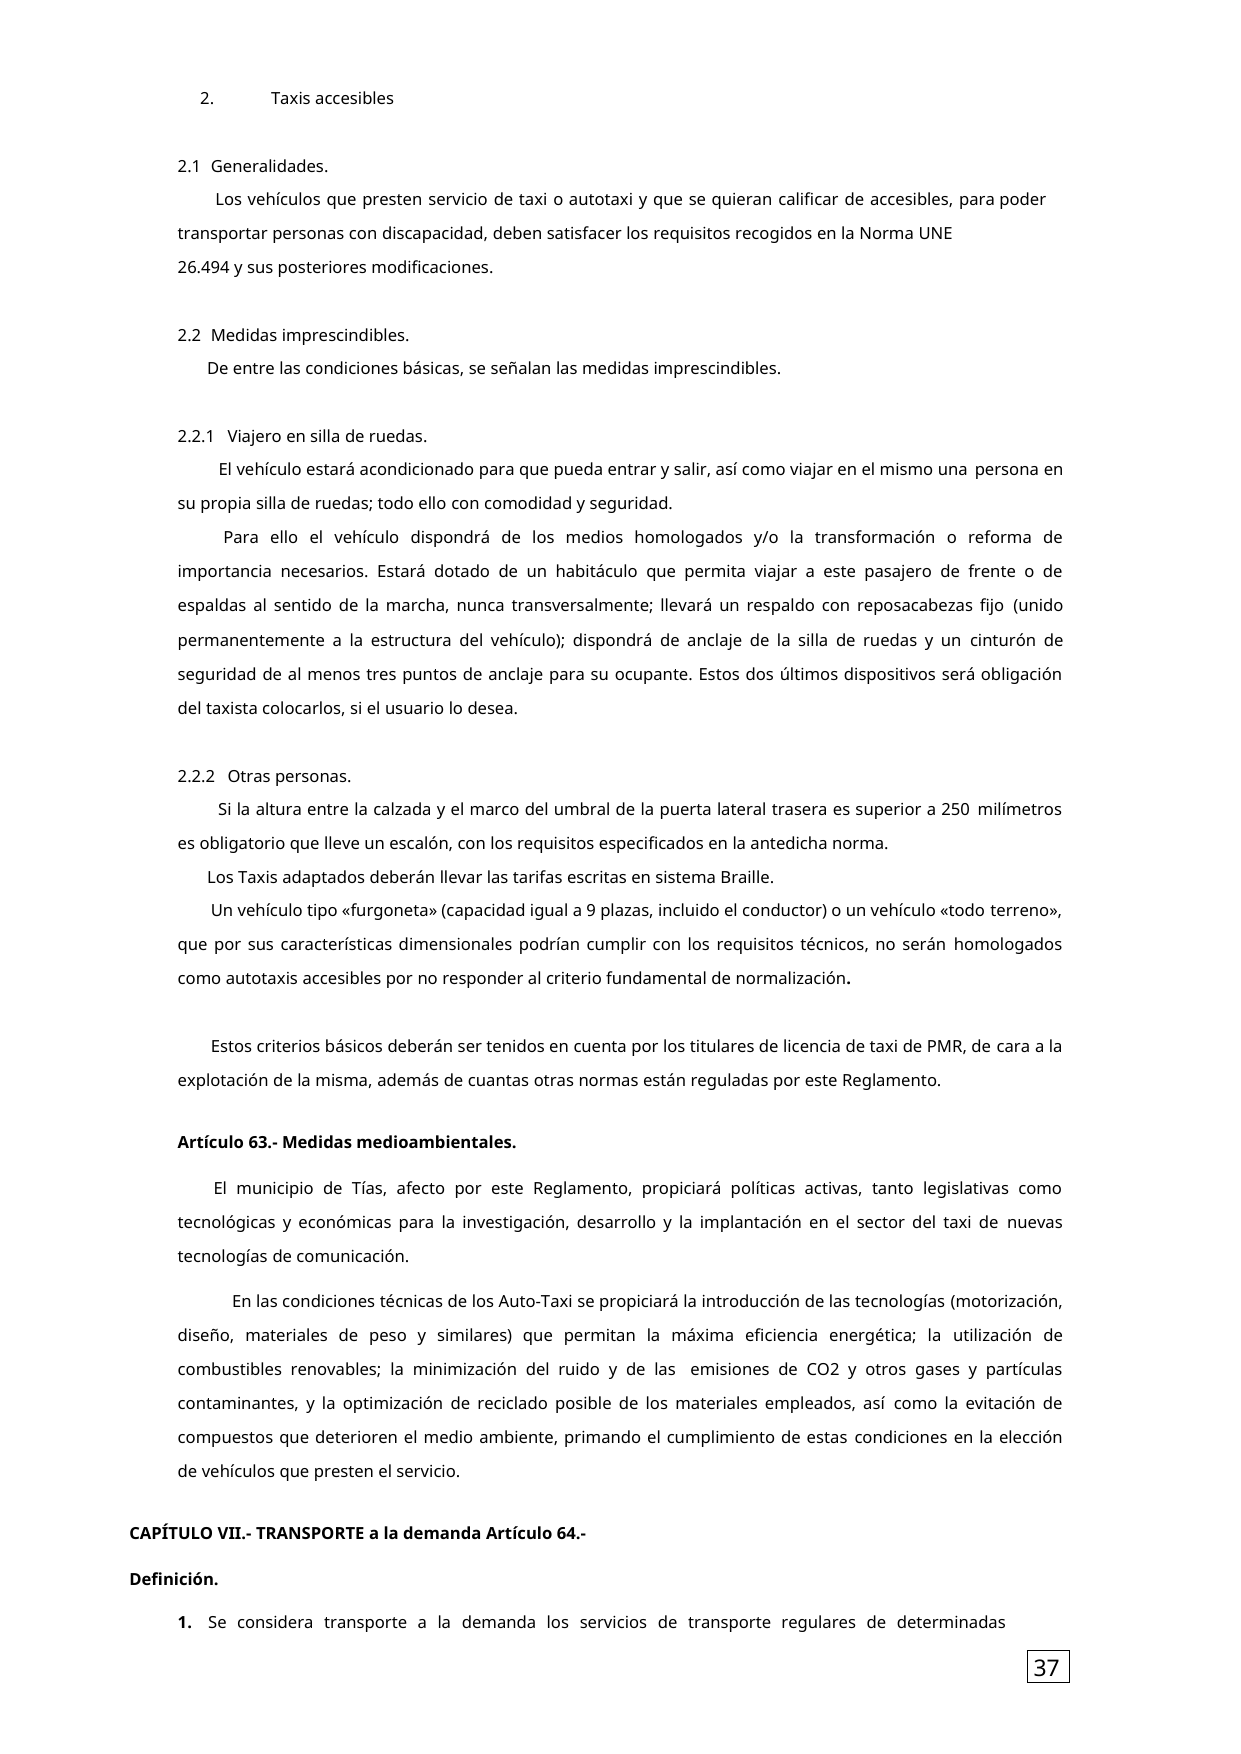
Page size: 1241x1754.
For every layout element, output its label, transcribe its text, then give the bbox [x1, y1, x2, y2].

text Un vehículo tipo «furgoneta» (capacidad igual a 9 plazas, incluido el conductor) o un vehículo «todo terreno», que por sus características dimensionales podrían cumplir con los requisitos técnicos, no serán homologados como autotaxis accesibles por no responder al criterio fundamental de normalización. [177, 898, 1062, 989]
list Medidas imprescindibles. [177, 324, 1076, 346]
text El municipio de Tías, afecto por este Reglamento, propiciará políticas activas, tanto legislativas como tecnológicas y económicas para la investigación, desarrollo y la implantación en el sector del taxi de nuevas tecnologías de comunicación. [177, 1177, 1063, 1268]
text Los Taxis adaptados deberán llevar las tarifas escritas en sistema Braille. [207, 866, 1076, 888]
list Viajero en silla de ruedas. [177, 425, 1076, 447]
list Se considera transporte a la demanda los servicios de transporte regulares de determinadas [177, 1613, 1076, 1633]
list Otras personas. [177, 764, 1076, 787]
text Estos criterios básicos deberán ser tenidos en cuenta por los titulares de licencia de taxi de PMR, de cara a la explotación de la misma, además de cuantas otras normas están reguladas por este Reglamento. [177, 1035, 1062, 1092]
text El vehículo estará acondicionado para que pueda entrar y salir, así como viajar en el mismo una persona en su propia silla de ruedas; todo ello con comodidad y seguridad. [177, 458, 1063, 514]
text De entre las condiciones básicas, se señalan las medidas imprescindibles. [207, 357, 1076, 379]
subtitle CAPÍTULO VII.- TRANSPORTE a la demanda Artículo 64.- Definición. [129, 1522, 587, 1590]
list Taxis accesibles [200, 86, 1076, 109]
text 26.494 y sus posteriores modificaciones. [177, 256, 1076, 278]
text Para ello el vehículo dispondrá de los medios homologados y/o la transformación o reforma de importancia necesarios. Estará dotado de un habitáculo que permita viajar a este pasajero de frente o de espaldas al sentido de la marcha, nunca transversalmente; llevará un respaldo con reposacabezas fijo (unido permanentemente a la estructura del vehículo); dispondrá de anclaje de la silla de ruedas y un cinturón de seguridad de al menos tres puntos de anclaje para su ocupante. Estos dos últimos dispositivos será obligación del taxista colocarlos, si el usuario lo desea. [177, 526, 1063, 719]
text Los vehículos que presten servicio de taxi o autotaxi y que se quieran calificar de accesibles, para poder transportar personas con discapacidad, deben satisfacer los requisitos recogidos en la Norma UNE [177, 187, 1076, 244]
text Si la altura entre la calzada y el marco del umbral de la puerta lateral trasera es superior a 250 milímetros es obligatorio que lleve un escalón, con los requisitos especificados en la antedicha norma. [177, 797, 1062, 854]
text En las condiciones técnicas de los Auto-Taxi se propiciará la introducción de las tecnologías (motorización, diseño, materiales de peso y similares) que permitan la máxima eficiencia energética; la utilización de combustibles renovables; la minimización del ruido y de las emisiones de CO2 y otros gases y partículas contaminantes, y la optimización de reciclado posible de los materiales empleados, así como la evitación de compuestos que deterioren el medio ambiente, primando el cumplimiento de estas condiciones en la elección de vehículos que presten el servicio. [177, 1289, 1063, 1482]
list Generalidades. [177, 154, 1076, 177]
subtitle Artículo 63.- Medidas medioambientales. [177, 1131, 1076, 1154]
